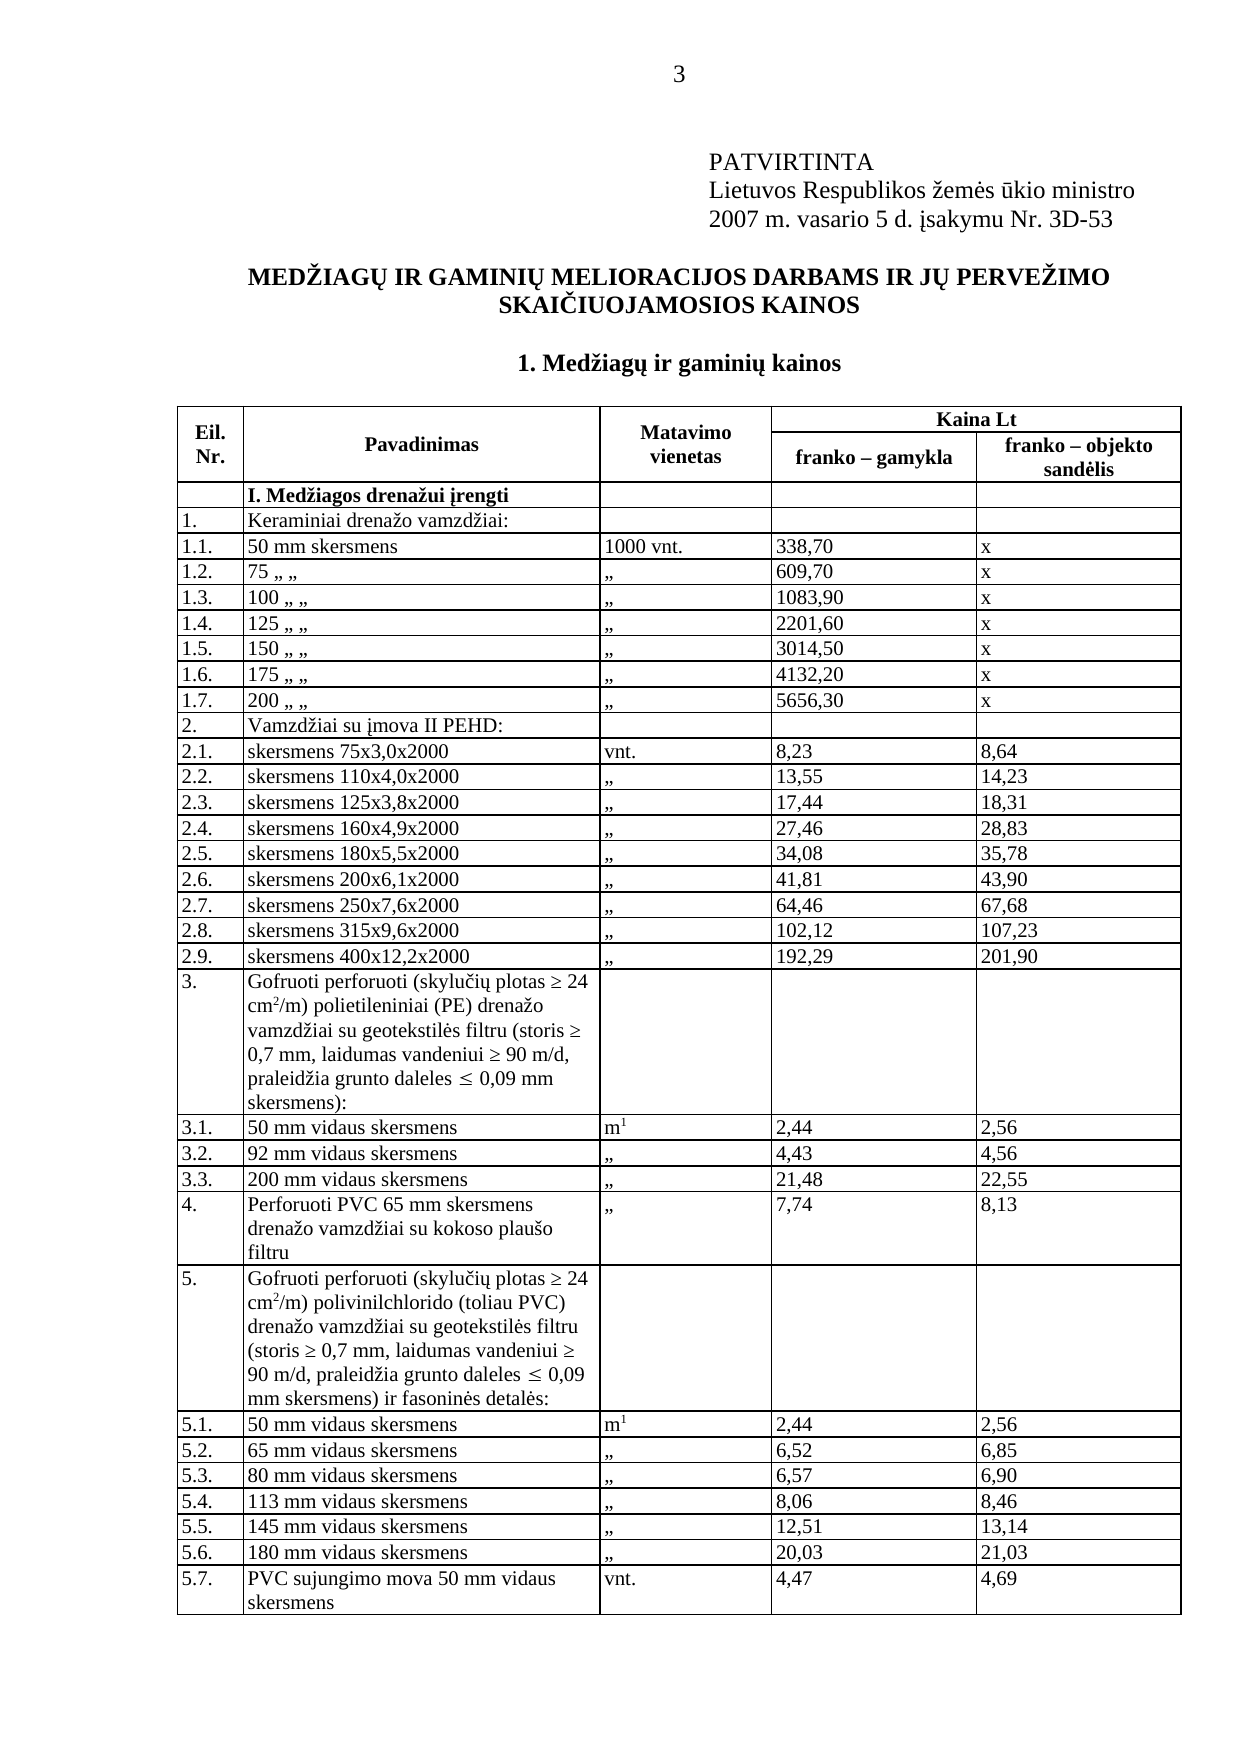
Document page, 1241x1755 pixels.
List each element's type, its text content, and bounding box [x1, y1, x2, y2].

table_cell franko – gamykla [772, 433, 976, 481]
table_cell 4. [178, 1192, 243, 1264]
table_cell 4,43 [772, 1141, 776, 1165]
table_cell 2.3. [239, 790, 243, 814]
table_cell 2,44 [972, 1115, 976, 1139]
table_cell 1.1. [239, 534, 243, 558]
table_cell 1.4. [239, 611, 243, 635]
table_cell 3.3. [239, 1167, 243, 1191]
table_cell vnt. [767, 739, 771, 763]
table_cell [977, 483, 981, 507]
table_cell 8,13 [977, 1192, 1180, 1264]
table_cell 2.2. [239, 765, 243, 788]
table_cell 2.6. [239, 867, 243, 891]
table_cell [239, 483, 243, 507]
table_cell 4,56 [977, 1141, 981, 1165]
table_cell „ [601, 841, 771, 865]
table_cell 1.5. [239, 636, 243, 660]
table_cell 5.2. [239, 1438, 243, 1462]
table_cell 5.1. [239, 1412, 243, 1436]
table_cell 6,57 [772, 1463, 776, 1487]
table_cell „ [601, 1540, 771, 1564]
table_cell „ [601, 1463, 771, 1487]
table_cell „ [601, 1192, 771, 1264]
table_cell 4,47 [772, 1566, 976, 1614]
table_cell 7,74 [772, 1192, 976, 1264]
table_cell [977, 1266, 1180, 1410]
table_cell 8,23 [972, 739, 976, 763]
table_cell „ [767, 765, 771, 788]
table_cell 6,57 [972, 1463, 976, 1487]
table_cell 8,06 [772, 1489, 776, 1513]
table_cell „ [767, 560, 771, 583]
table_cell 8,46 [977, 1489, 981, 1513]
table_cell 2.5. [239, 841, 243, 865]
table_cell 2,56 [977, 1115, 981, 1139]
table_cell 2.4. [239, 816, 243, 840]
table_header Matavimo vienetas [601, 407, 771, 481]
table_cell x [977, 688, 981, 712]
table_cell „ [767, 662, 771, 686]
table_cell 2,44 [972, 1412, 976, 1436]
table_cell 2. [239, 713, 243, 737]
table_cell x [977, 611, 981, 635]
table_cell x [977, 662, 981, 686]
table_header Eil. Nr. [178, 407, 243, 481]
table_cell [972, 483, 976, 507]
table_cell 1.7. [239, 688, 243, 712]
table_cell m1 [767, 1412, 771, 1436]
table_cell m1 [767, 1115, 771, 1139]
table_cell 6,90 [977, 1463, 981, 1487]
table_cell 2,44 [772, 1412, 776, 1436]
table_cell „ [767, 611, 771, 635]
table_cell 1.3. [239, 585, 243, 609]
text 1. Medžiagų ir gaminių kainos [177, 348, 1181, 377]
table_cell 4,69 [977, 1566, 1180, 1614]
table_cell x [977, 534, 981, 558]
table_cell „ [601, 1489, 771, 1513]
table_cell [767, 508, 771, 532]
table_cell [972, 713, 976, 737]
table_cell „ [601, 1141, 771, 1165]
table_cell 3. [178, 970, 243, 1114]
table_cell [601, 1266, 771, 1410]
table_cell 2,56 [977, 1412, 981, 1436]
table_cell 3.2. [239, 1141, 243, 1165]
table_cell 4,43 [972, 1141, 976, 1165]
table_cell „ [767, 585, 771, 609]
table_cell 8,64 [977, 739, 981, 763]
table_cell x [977, 560, 981, 583]
table_cell [767, 713, 771, 737]
table_cell [772, 1266, 976, 1410]
table_cell 5.3. [239, 1463, 243, 1487]
table_cell 2.7. [239, 893, 243, 917]
table_cell x [977, 636, 981, 660]
table_cell 3.1. [239, 1115, 243, 1139]
table_cell 6,85 [977, 1438, 981, 1462]
table_cell [772, 970, 976, 1114]
table_cell 8,23 [772, 739, 776, 763]
table_cell „ [601, 944, 771, 968]
table_cell 5.4. [239, 1489, 243, 1513]
table_cell [977, 508, 981, 532]
table_cell „ [601, 867, 771, 891]
table_cell 5.6. [239, 1540, 243, 1564]
text 2007 m. vasario 5 d. įsakymu Nr. 3D-53 [177, 204, 1181, 233]
table_cell „ [601, 893, 771, 917]
table_cell [772, 713, 776, 737]
table_cell 5. [178, 1266, 243, 1410]
table_cell „ [601, 816, 771, 840]
table_cell 5.7. [178, 1566, 243, 1614]
table_cell [601, 970, 771, 1114]
table_cell 8,06 [972, 1489, 976, 1513]
table_cell „ [767, 636, 771, 660]
table_cell x [977, 585, 981, 609]
table_cell „ [767, 688, 771, 712]
table_cell vnt. [601, 1566, 771, 1614]
table_cell [772, 508, 776, 532]
table_header Pavadinimas [244, 407, 599, 481]
table_cell 2,44 [772, 1115, 776, 1139]
table_cell [977, 970, 1180, 1114]
table_cell „ [601, 790, 771, 814]
table_cell „ [601, 1438, 771, 1462]
table_cell 1. [239, 508, 243, 532]
table_cell [972, 508, 976, 532]
table_cell [977, 713, 981, 737]
table_cell 1.2. [239, 560, 243, 583]
text Lietuvos Respublikos žemės ūkio ministro [177, 176, 1181, 204]
table_cell 2.1. [239, 739, 243, 763]
table_cell „ [601, 1515, 771, 1538]
table_cell 2.9. [239, 944, 243, 968]
table_cell 5.5. [239, 1515, 243, 1538]
text MEDŽIAGŲ IR GAMINIŲ MELIORACIJOS DARBAMS IR JŲ PERVEŽIMO SKAIČIUOJAMOSIOS KAINOS [177, 262, 1181, 319]
table_cell 6,52 [772, 1438, 776, 1462]
table_cell [772, 483, 776, 507]
table_cell 6,52 [972, 1438, 976, 1462]
table_cell [767, 483, 771, 507]
table_cell „ [601, 1167, 771, 1191]
table_cell „ [601, 918, 771, 942]
text PATVIRTINTA [177, 147, 1181, 176]
table_cell 2.8. [239, 918, 243, 942]
table_cell 1.6. [239, 662, 243, 686]
